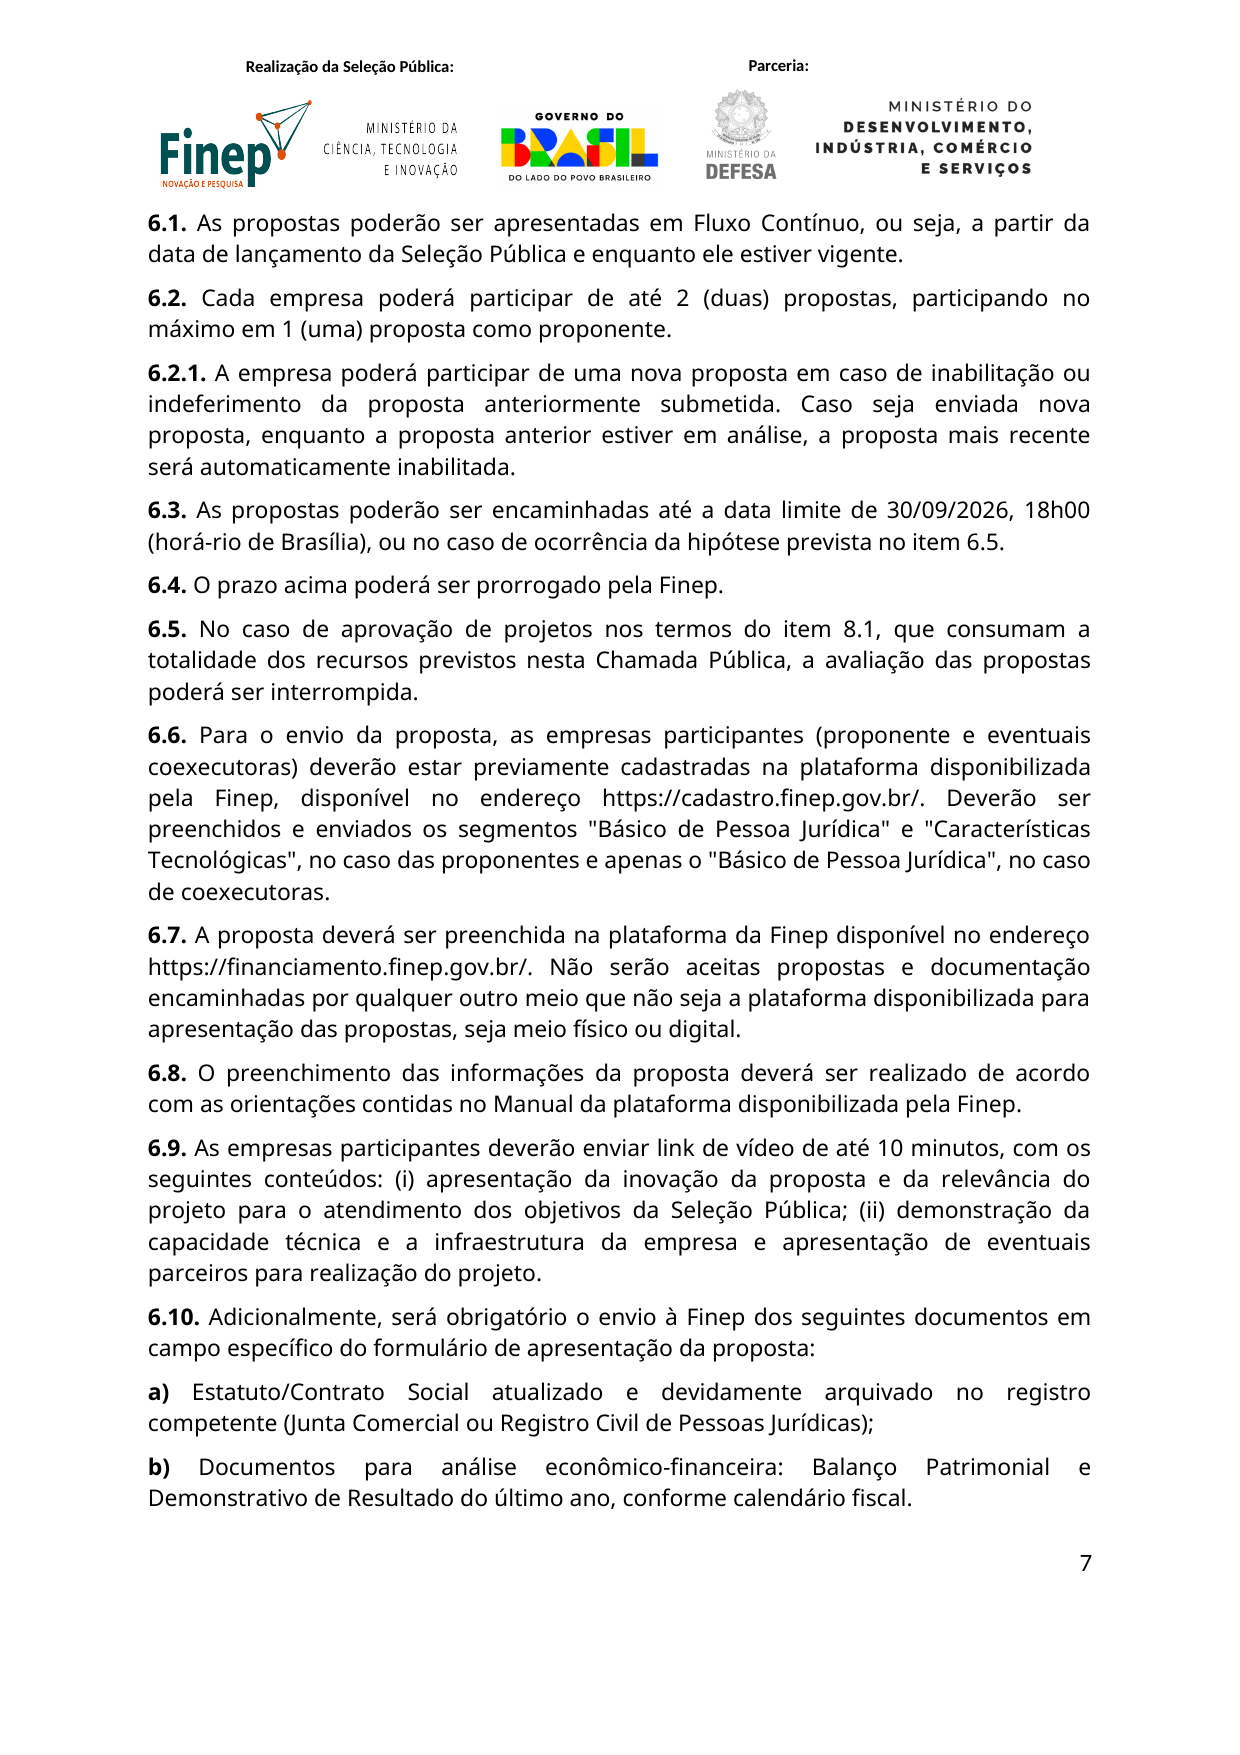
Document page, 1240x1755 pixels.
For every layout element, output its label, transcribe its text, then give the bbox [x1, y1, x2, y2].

text 6.5. No caso de aprovação de projetos nos termos do item 8.1, que consumam a totalidade dos recursos previstos nesta Chamada Pública, a avaliação das propostas poderá ser interrompida. [148, 613, 1092, 707]
text 6.6. Para o envio da proposta, as empresas participantes (proponente e eventuais coexecutoras) deverão estar previamente cadastradas na plataforma disponibilizada pela Finep, disponível no endereço https://cadastro.finep.gov.br/. Deverão ser preenchidos e enviados os segmentos "Básico de Pessoa Jurídica" e "Características Tecnológicas", no caso das proponentes e apenas o "Básico de Pessoa Jurídica", no caso de coexecutoras. [148, 719, 1092, 907]
text 6.2.1. A empresa poderá participar de uma nova proposta em caso de inabilitação ou indeferimento da proposta anteriormente submetida. Caso seja enviada nova proposta, enquanto a proposta anterior estiver em análise, a proposta mais recente será automaticamente inabilitada. [148, 357, 1092, 482]
text 6.3. As propostas poderão ser encaminhadas até a data limite de 30/09/2026, 18h00 (horá-rio de Brasília), ou no caso de ocorrência da hipótese prevista no item 6.5. [148, 494, 1092, 557]
text a) Estatuto/Contrato Social atualizado e devidamente arquivado no registro competente (Junta Comercial ou Registro Civil de Pessoas Jurídicas); [148, 1376, 1092, 1438]
text 6.2. Cada empresa poderá participar de até 2 (duas) propostas, participando no máximo em 1 (uma) proposta como proponente. [148, 282, 1092, 344]
text 6.8. O preenchimento das informações da proposta deverá ser realizado de acordo com as orientações contidas no Manual da plataforma disponibilizada pela Finep. [148, 1057, 1092, 1119]
text 6.4. O prazo acima poderá ser prorrogado pela Finep. [148, 569, 1092, 601]
text b) Documentos para análise econômico-financeira: Balanço Patrimonial e Demonstrativo de Resultado do último ano, conforme calendário fiscal. [148, 1451, 1092, 1513]
text 6.9. As empresas participantes deverão enviar link de vídeo de até 10 minutos, com os seguintes conteúdos: (i) apresentação da inovação da proposta e da relevância do projeto para o atendimento dos objetivos da Seleção Pública; (ii) demonstração da capacidade técnica e a infraestrutura da empresa e apresentação de eventuais parceiros para realização do projeto. [148, 1132, 1092, 1288]
text 6.7. A proposta deverá ser preenchida na plataforma da Finep disponível no endereço https://financiamento.finep.gov.br/. Não serão aceitas propostas e documentação encaminhadas por qualquer outro meio que não seja a plataforma disponibilizada para apresentação das propostas, seja meio físico ou digital. [148, 919, 1092, 1044]
text 6.1. As propostas poderão ser apresentadas em Fluxo Contínuo, ou seja, a partir da data de lançamento da Seleção Pública e enquanto ele estiver vigente. [148, 207, 1092, 269]
text 6.10. Adicionalmente, será obrigatório o envio à Finep dos seguintes documentos em campo específico do formulário de apresentação da proposta: [148, 1301, 1092, 1363]
